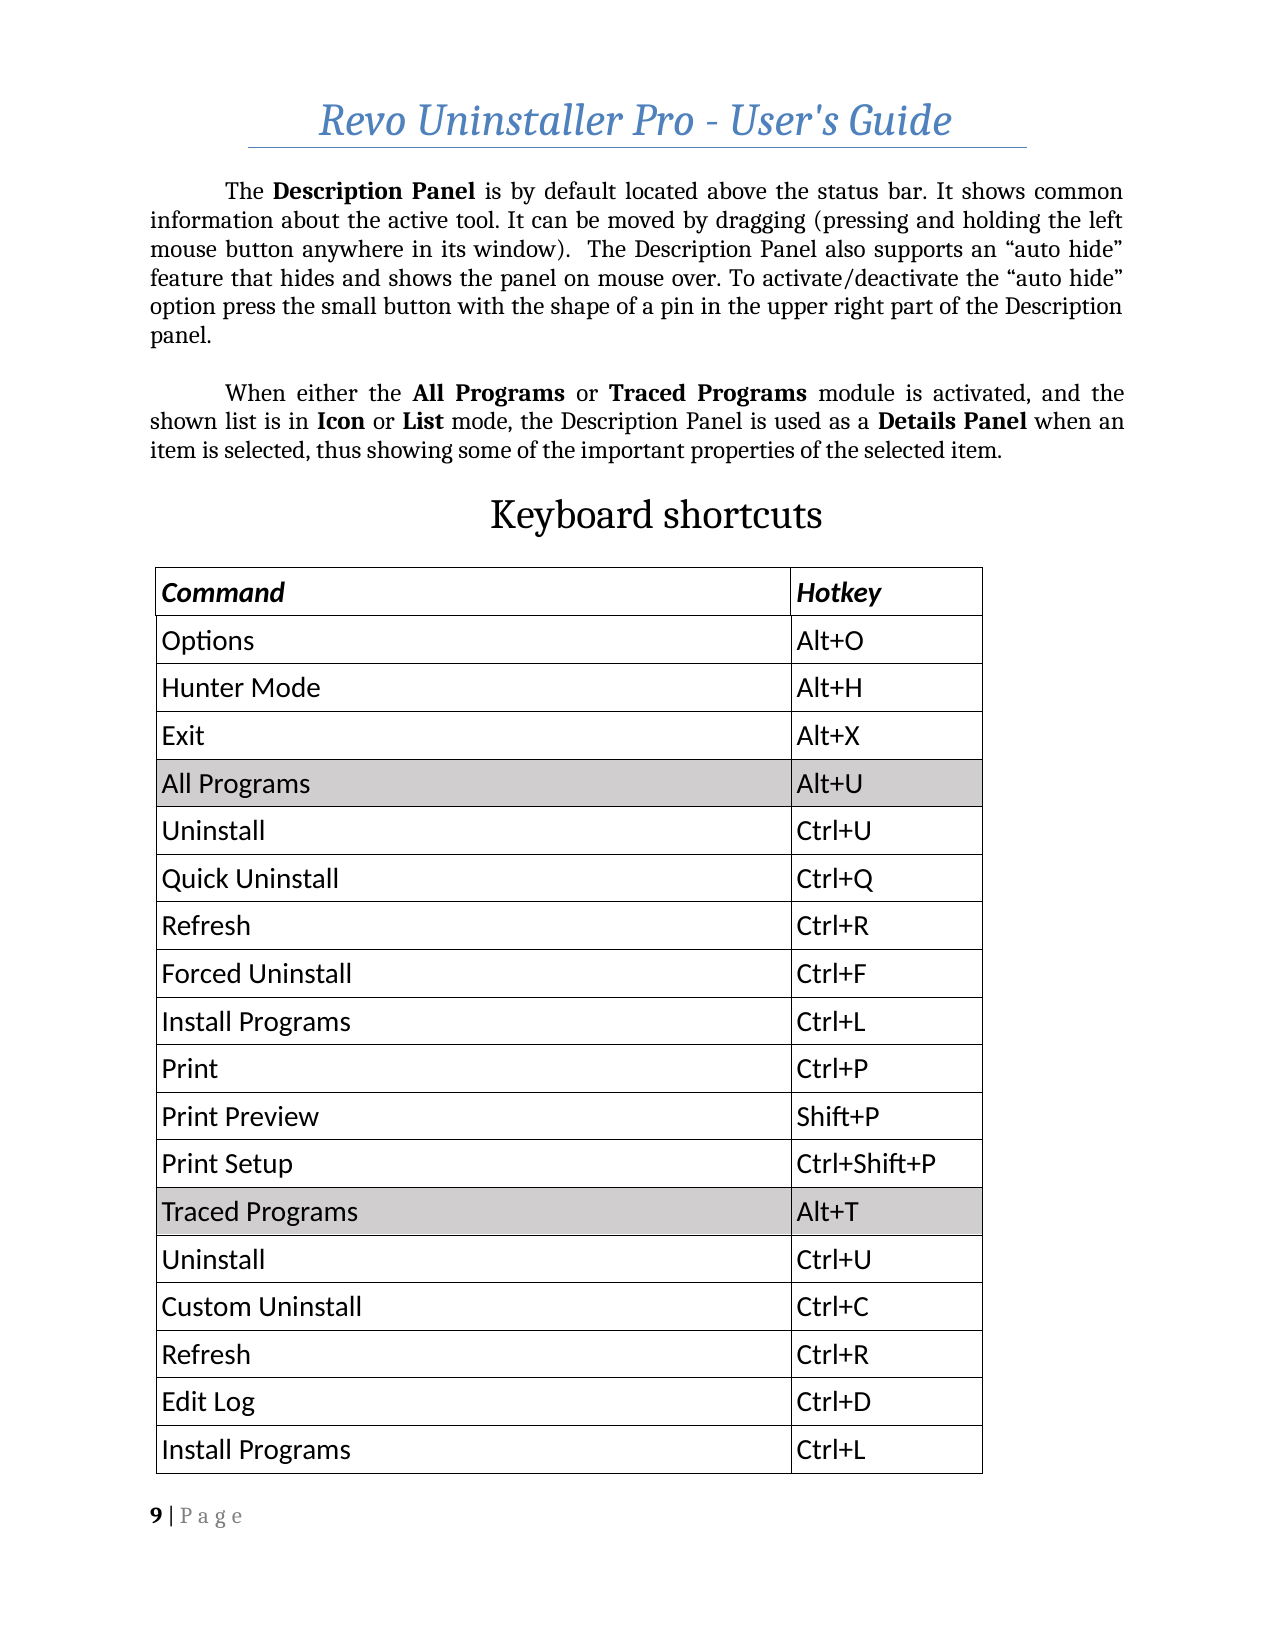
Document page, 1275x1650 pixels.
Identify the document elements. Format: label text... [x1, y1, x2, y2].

text The Description Panel is by default located above the status bar. It shows common information about the active tool. It can be moved by dragging (pressing and holding the left mouse button anywhere in its window). The Description Panel also supports an “auto hide” feature that hides and shows the panel on mouse over. To activate/deactivate the “auto hide” option press the small button with the shape of a pin in the upper right part of the Description panel. [150, 177, 1125, 350]
table_cell Ctrl+R [792, 902, 982, 949]
table_cell Quick Uninstall [157, 855, 791, 901]
table_cell Custom Uninstall [157, 1283, 791, 1330]
table_cell Ctrl+U [792, 807, 982, 854]
table_cell Alt+U [792, 760, 982, 806]
table_cell Forced Uninstall [157, 950, 791, 996]
table_cell Uninstall [157, 1236, 791, 1282]
table_cell Ctrl+L [792, 1426, 982, 1472]
table_cell Shift+P [792, 1093, 982, 1139]
table_cell Print Setup [157, 1140, 791, 1187]
table_header Command [156, 568, 790, 615]
table_cell Exit [157, 712, 791, 758]
table_cell Print [157, 1045, 791, 1092]
table_cell Edit Log [157, 1378, 791, 1425]
table_cell Ctrl+L [792, 998, 982, 1044]
table_header Hotkey [791, 568, 982, 615]
table_cell Ctrl+Shift+P [792, 1140, 982, 1187]
text Keyboard shortcuts [187, 491, 1125, 539]
table_cell Alt+T [792, 1188, 982, 1234]
table_cell Ctrl+U [792, 1236, 982, 1282]
table_cell Refresh [157, 902, 791, 949]
table_cell Alt+X [792, 712, 982, 758]
table_cell Traced Programs [157, 1188, 791, 1234]
table_cell Install Programs [157, 1426, 791, 1472]
table_cell All Programs [157, 760, 791, 806]
table_cell Hunter Mode [157, 664, 791, 711]
table_cell Ctrl+Q [792, 855, 982, 901]
table_cell Install Programs [157, 998, 791, 1044]
table_cell Uninstall [157, 807, 791, 854]
table_cell Refresh [157, 1331, 791, 1377]
table_cell Print Preview [157, 1093, 791, 1139]
table_cell Alt+H [792, 664, 982, 711]
table_cell Ctrl+F [792, 950, 982, 996]
table_cell Ctrl+C [792, 1283, 982, 1330]
table_cell Ctrl+R [792, 1331, 982, 1377]
table_cell Options [157, 616, 791, 663]
table_cell Ctrl+D [792, 1378, 982, 1425]
text When either the All Programs or Traced Programs module is activated, and the shown list is in Icon or List mode, the Description Panel is used as a Details Panel when an item is selected, thus showing some of the important properties of the selected item. [150, 378, 1125, 465]
table_cell Ctrl+P [792, 1045, 982, 1092]
table_cell Alt+O [792, 616, 982, 663]
